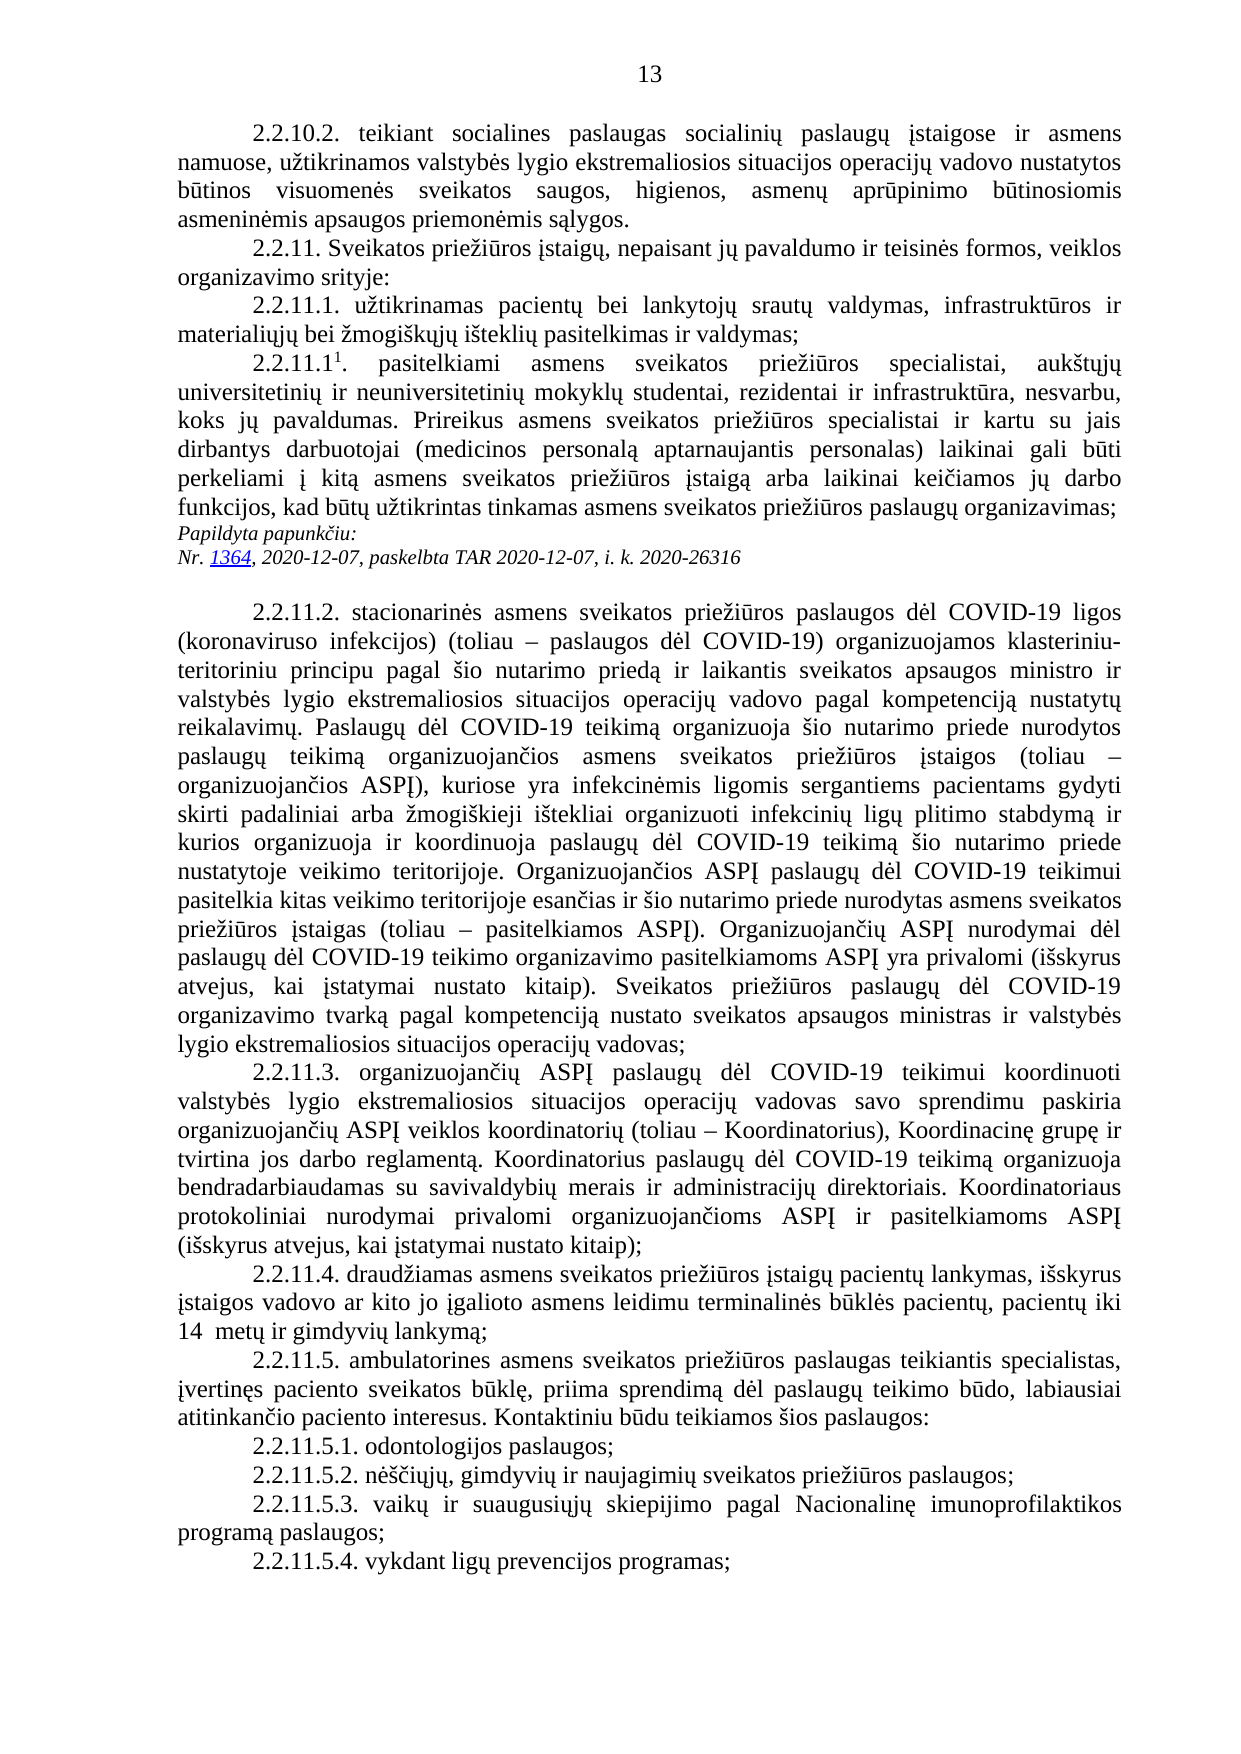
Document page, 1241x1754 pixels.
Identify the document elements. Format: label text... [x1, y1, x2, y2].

text 2.2.11.5.1. odontologijos paslaugos; [177, 1431, 1122, 1460]
text 2.2.11. Sveikatos priežiūros įstaigų, nepaisant jų pavaldumo ir teisinės formos, veiklos organizavimo srityje: [177, 233, 1122, 291]
text Papildyta papunkčiu: [177, 521, 1122, 545]
text 2.2.11.5.4. vykdant ligų prevencijos programas; [177, 1546, 1122, 1575]
text 2.2.11.5.3. vaikų ir suaugusiųjų skiepijimo pagal Nacionalinę imunoprofilaktikos programą paslaugos; [177, 1489, 1122, 1546]
text Nr. 1364, 2020-12-07, paskelbta TAR 2020-12-07, i. k. 2020-26316 [177, 545, 1122, 569]
text 2.2.11.2. stacionarinės asmens sveikatos priežiūros paslaugos dėl COVID-19 ligos (koronaviruso infekcijos) (toliau – paslaugos dėl COVID-19) organizuojamos klasteriniu-teritoriniu principu pagal šio nutarimo priedą ir laikantis sveikatos apsaugos ministro ir valstybės lygio ekstremaliosios situacijos operacijų vadovo pagal kompetenciją nustatytų reikalavimų. Paslaugų dėl COVID-19 teikimą organizuoja šio nutarimo priede nurodytos paslaugų teikimą organizuojančios asmens sveikatos priežiūros įstaigos (toliau – organizuojančios ASPĮ), kuriose yra infekcinėmis ligomis sergantiems pacientams gydyti skirti padaliniai arba žmogiškieji ištekliai organizuoti infekcinių ligų plitimo stabdymą ir kurios organizuoja ir koordinuoja paslaugų dėl COVID-19 teikimą šio nutarimo priede nustatytoje veikimo teritorijoje. Organizuojančios ASPĮ paslaugų dėl COVID-19 teikimui pasitelkia kitas veikimo teritorijoje esančias ir šio nutarimo priede nurodytas asmens sveikatos priežiūros įstaigas (toliau – pasitelkiamos ASPĮ). Organizuojančių ASPĮ nurodymai dėl paslaugų dėl COVID-19 teikimo organizavimo pasitelkiamoms ASPĮ yra privalomi (išskyrus atvejus, kai įstatymai nustato kitaip). Sveikatos priežiūros paslaugų dėl COVID-19 organizavimo tvarką pagal kompetenciją nustato sveikatos apsaugos ministras ir valstybės lygio ekstremaliosios situacijos operacijų vadovas; [177, 597, 1122, 1057]
text 2.2.11.4. draudžiamas asmens sveikatos priežiūros įstaigų pacientų lankymas, išskyrus įstaigos vadovo ar kito jo įgalioto asmens leidimu terminalinės būklės pacientų, pacientų iki 14 metų ir gimdyvių lankymą; [177, 1259, 1122, 1345]
text 2.2.11.5. ambulatorines asmens sveikatos priežiūros paslaugas teikiantis specialistas, įvertinęs paciento sveikatos būklę, priima sprendimą dėl paslaugų teikimo būdo, labiausiai atitinkančio paciento interesus. Kontaktiniu būdu teikiamos šios paslaugos: [177, 1345, 1122, 1431]
text 2.2.11.11. pasitelkiami asmens sveikatos priežiūros specialistai, aukštųjų universitetinių ir neuniversitetinių mokyklų studentai, rezidentai ir infrastruktūra, nesvarbu, koks jų pavaldumas. Prireikus asmens sveikatos priežiūros specialistai ir kartu su jais dirbantys darbuotojai (medicinos personalą aptarnaujantis personalas) laikinai gali būti perkeliami į kitą asmens sveikatos priežiūros įstaigą arba laikinai keičiamos jų darbo funkcijos, kad būtų užtikrintas tinkamas asmens sveikatos priežiūros paslaugų organizavimas; [177, 348, 1122, 521]
text 2.2.11.3. organizuojančių ASPĮ paslaugų dėl COVID-19 teikimui koordinuoti valstybės lygio ekstremaliosios situacijos operacijų vadovas savo sprendimu paskiria organizuojančių ASPĮ veiklos koordinatorių (toliau – Koordinatorius), Koordinacinę grupę ir tvirtina jos darbo reglamentą. Koordinatorius paslaugų dėl COVID-19 teikimą organizuoja bendradarbiaudamas su savivaldybių merais ir administracijų direktoriais. Koordinatoriaus protokoliniai nurodymai privalomi organizuojančioms ASPĮ ir pasitelkiamoms ASPĮ (išskyrus atvejus, kai įstatymai nustato kitaip); [177, 1057, 1122, 1259]
text 2.2.11.5.2. nėščiųjų, gimdyvių ir naujagimių sveikatos priežiūros paslaugos; [177, 1460, 1122, 1489]
text 2.2.10.2. teikiant socialines paslaugas socialinių paslaugų įstaigose ir asmens namuose, užtikrinamos valstybės lygio ekstremaliosios situacijos operacijų vadovo nustatytos būtinos visuomenės sveikatos saugos, higienos, asmenų aprūpinimo būtinosiomis asmeninėmis apsaugos priemonėmis sąlygos. [177, 118, 1122, 233]
text 2.2.11.1. užtikrinamas pacientų bei lankytojų srautų valdymas, infrastruktūros ir materialiųjų bei žmogiškųjų išteklių pasitelkimas ir valdymas; [177, 291, 1122, 348]
